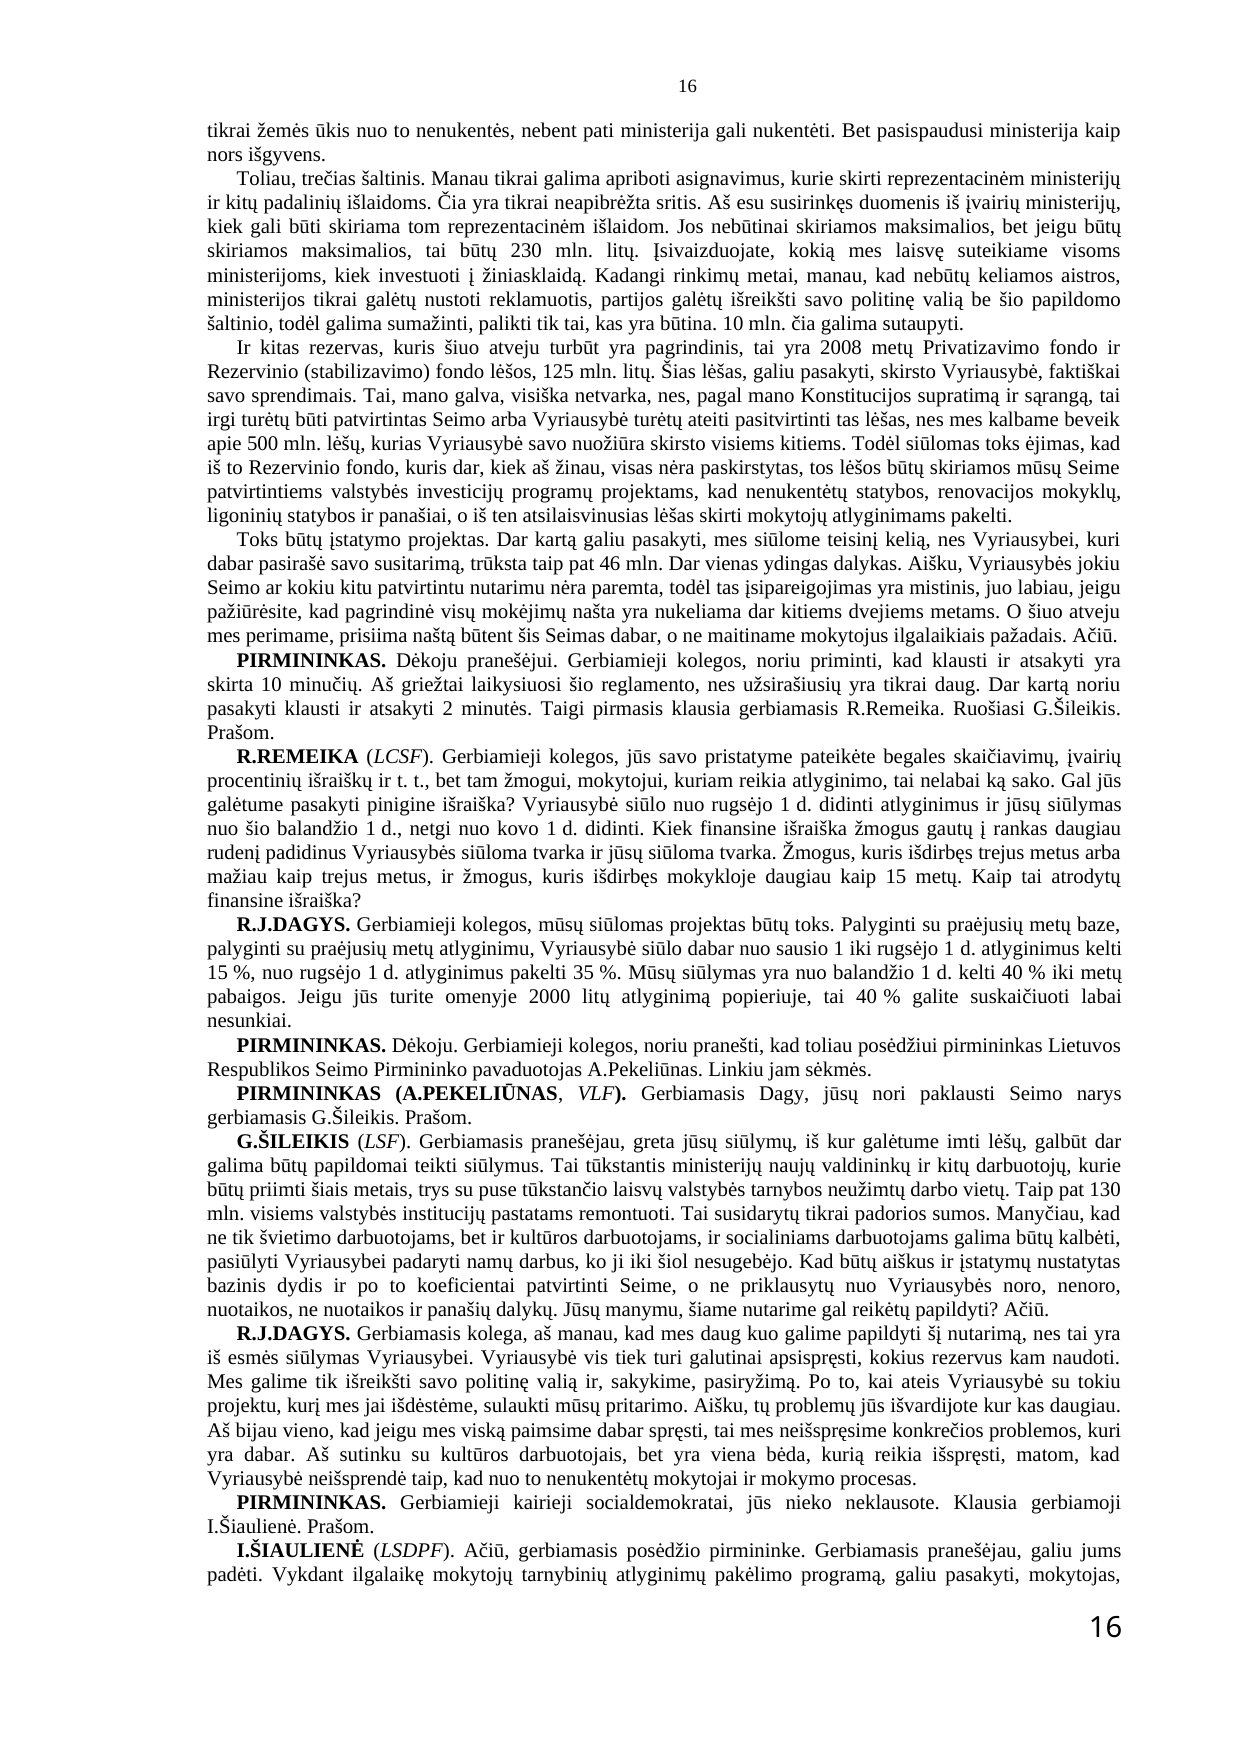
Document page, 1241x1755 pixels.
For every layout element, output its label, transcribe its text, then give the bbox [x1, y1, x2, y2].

text R.J.DAGYS. Gerbiamasis kolega, aš manau, kad mes daug kuo galime papildyti šį nutarimą, nes tai yra iš esmės siūlymas Vyriausybei. Vyriausybė vis tiek turi galutinai apsispręsti, kokius rezervus kam naudoti. Mes galime tik išreikšti savo politinę valią ir, sakykime, pasiryžimą. Po to, kai ateis Vyriausybė su tokiu projektu, kurį mes jai išdėstėme, sulaukti mūsų pritarimo. Aišku, tų problemų jūs išvardijote kur kas daugiau. Aš bijau vieno, kad jeigu mes viską paimsime dabar spręsti, tai mes neišspręsime konkrečios problemos, kuri yra dabar. Aš sutinku su kultūros darbuotojais, bet yra viena bėda, kurią reikia išspręsti, matom, kad Vyriausybė neišsprendė taip, kad nuo to nenukentėtų mokytojai ir mokymo procesas. [207, 1321, 1122, 1490]
text R.REMEIKA (LCSF). Gerbiamieji kolegos, jūs savo pristatyme pateikėte begales skaičiavimų, įvairių procentinių išraiškų ir t. t., bet tam žmogui, mokytojui, kuriam reikia atlyginimo, tai nelabai ką sako. Gal jūs galėtume pasakyti pinigine išraiška? Vyriausybė siūlo nuo rugsėjo 1 d. didinti atlyginimus ir jūsų siūlymas nuo šio balandžio 1 d., netgi nuo kovo 1 d. didinti. Kiek finansine išraiška žmogus gautų į rankas daugiau rudenį padidinus Vyriausybės siūloma tvarka ir jūsų siūloma tvarka. Žmogus, kuris išdirbęs trejus metus arba mažiau kaip trejus metus, ir žmogus, kuris išdirbęs mokykloje daugiau kaip 15 metų. Kaip tai atrodytų finansine išraiška? [207, 744, 1122, 912]
text PIRMININKAS. Dėkoju pranešėjui. Gerbiamieji kolegos, noriu priminti, kad klausti ir atsakyti yra skirta 10 minučių. Aš griežtai laikysiuosi šio reglamento, nes užsirašiusių yra tikrai daug. Dar kartą noriu pasakyti klausti ir atsakyti 2 minutės. Taigi pirmasis klausia gerbiamasis R.Remeika. Ruošiasi G.Šileikis. Prašom. [207, 647, 1122, 744]
text tikrai žemės ūkis nuo to nenukentės, nebent pati ministerija gali nukentėti. Bet pasispaudusi ministerija kaip nors išgyvens. [207, 118, 1122, 166]
text G.ŠILEIKIS (LSF). Gerbiamasis pranešėjau, greta jūsų siūlymų, iš kur galėtume imti lėšų, galbūt dar galima būtų papildomai teikti siūlymus. Tai tūkstantis ministerijų naujų valdininkų ir kitų darbuotojų, kurie būtų priimti šiais metais, trys su puse tūkstančio laisvų valstybės tarnybos neužimtų darbo vietų. Taip pat 130 mln. visiems valstybės institucijų pastatams remontuoti. Tai susidarytų tikrai padorios sumos. Manyčiau, kad ne tik švietimo darbuotojams, bet ir kultūros darbuotojams, ir socialiniams darbuotojams galima būtų kalbėti, pasiūlyti Vyriausybei padaryti namų darbus, ko ji iki šiol nesugebėjo. Kad būtų aiškus ir įstatymų nustatytas bazinis dydis ir po to koeficientai patvirtinti Seime, o ne priklausytų nuo Vyriausybės noro, nenoro, nuotaikos, ne nuotaikos ir panašių dalykų. Jūsų manymu, šiame nutarime gal reikėtų papildyti? Ačiū. [207, 1129, 1122, 1321]
text R.J.DAGYS. Gerbiamieji kolegos, mūsų siūlomas projektas būtų toks. Palyginti su praėjusių metų baze, palyginti su praėjusių metų atlyginimu, Vyriausybė siūlo dabar nuo sausio 1 iki rugsėjo 1 d. atlyginimus kelti 15 %, nuo rugsėjo 1 d. atlyginimus pakelti 35 %. Mūsų siūlymas yra nuo balandžio 1 d. kelti 40 % iki metų pabaigos. Jeigu jūs turite omenyje 2000 litų atlyginimą popieriuje, tai 40 % galite suskaičiuoti labai nesunkiai. [207, 912, 1122, 1032]
text Toks būtų įstatymo projektas. Dar kartą galiu pasakyti, mes siūlome teisinį kelią, nes Vyriausybei, kuri dabar pasirašė savo susitarimą, trūksta taip pat 46 mln. Dar vienas ydingas dalykas. Aišku, Vyriausybės jokiu Seimo ar kokiu kitu patvirtintu nutarimu nėra paremta, todėl tas įsipareigojimas yra mistinis, juo labiau, jeigu pažiūrėsite, kad pagrindinė visų mokėjimų našta yra nukeliama dar kitiems dvejiems metams. O šiuo atveju mes perimame, prisiima naštą būtent šis Seimas dabar, o ne maitiname mokytojus ilgalaikiais pažadais. Ačiū. [207, 527, 1122, 647]
text PIRMININKAS. Dėkoju. Gerbiamieji kolegos, noriu pranešti, kad toliau posėdžiui pirmininkas Lietuvos Respublikos Seimo Pirmininko pavaduotojas A.Pekeliūnas. Linkiu jam sėkmės. [207, 1032, 1122, 1081]
text PIRMININKAS (A.PEKELIŪNAS, VLF). Gerbiamasis Dagy, jūsų nori paklausti Seimo narys gerbiamasis G.Šileikis. Prašom. [207, 1081, 1122, 1129]
text Toliau, trečias šaltinis. Manau tikrai galima apriboti asignavimus, kurie skirti reprezentacinėm ministerijų ir kitų padalinių išlaidoms. Čia yra tikrai neapibrėžta sritis. Aš esu susirinkęs duomenis iš įvairių ministerijų, kiek gali būti skiriama tom reprezentacinėm išlaidom. Jos nebūtinai skiriamos maksimalios, bet jeigu būtų skiriamos maksimalios, tai būtų 230 mln. litų. Įsivaizduojate, kokią mes laisvę suteikiame visoms ministerijoms, kiek investuoti į žiniasklaidą. Kadangi rinkimų metai, manau, kad nebūtų keliamos aistros, ministerijos tikrai galėtų nustoti reklamuotis, partijos galėtų išreikšti savo politinę valią be šio papildomo šaltinio, todėl galima sumažinti, palikti tik tai, kas yra būtina. 10 mln. čia galima sutaupyti. [207, 166, 1122, 335]
text Ir kitas rezervas, kuris šiuo atveju turbūt yra pagrindinis, tai yra 2008 metų Privatizavimo fondo ir Rezervinio (stabilizavimo) fondo lėšos, 125 mln. litų. Šias lėšas, galiu pasakyti, skirsto Vyriausybė, faktiškai savo sprendimais. Tai, mano galva, visiška netvarka, nes, pagal mano Konstitucijos supratimą ir sąrangą, tai irgi turėtų būti patvirtintas Seimo arba Vyriausybė turėtų ateiti pasitvirtinti tas lėšas, nes mes kalbame beveik apie 500 mln. lėšų, kurias Vyriausybė savo nuožiūra skirsto visiems kitiems. Todėl siūlomas toks ėjimas, kad iš to Rezervinio fondo, kuris dar, kiek aš žinau, visas nėra paskirstytas, tos lėšos būtų skiriamos mūsų Seime patvirtintiems valstybės investicijų programų projektams, kad nenukentėtų statybos, renovacijos mokyklų, ligoninių statybos ir panašiai, o iš ten atsilaisvinusias lėšas skirti mokytojų atlyginimams pakelti. [207, 335, 1122, 527]
text PIRMININKAS. Gerbiamieji kairieji socialdemokratai, jūs nieko neklausote. Klausia gerbiamoji I.Šiaulienė. Prašom. [207, 1490, 1122, 1538]
text I.ŠIAULIENĖ (LSDPF). Ačiū, gerbiamasis posėdžio pirmininke. Gerbiamasis pranešėjau, galiu jums padėti. Vykdant ilgalaikę mokytojų tarnybinių atlyginimų pakėlimo programą, galiu pasakyti, mokytojas, [207, 1538, 1122, 1586]
